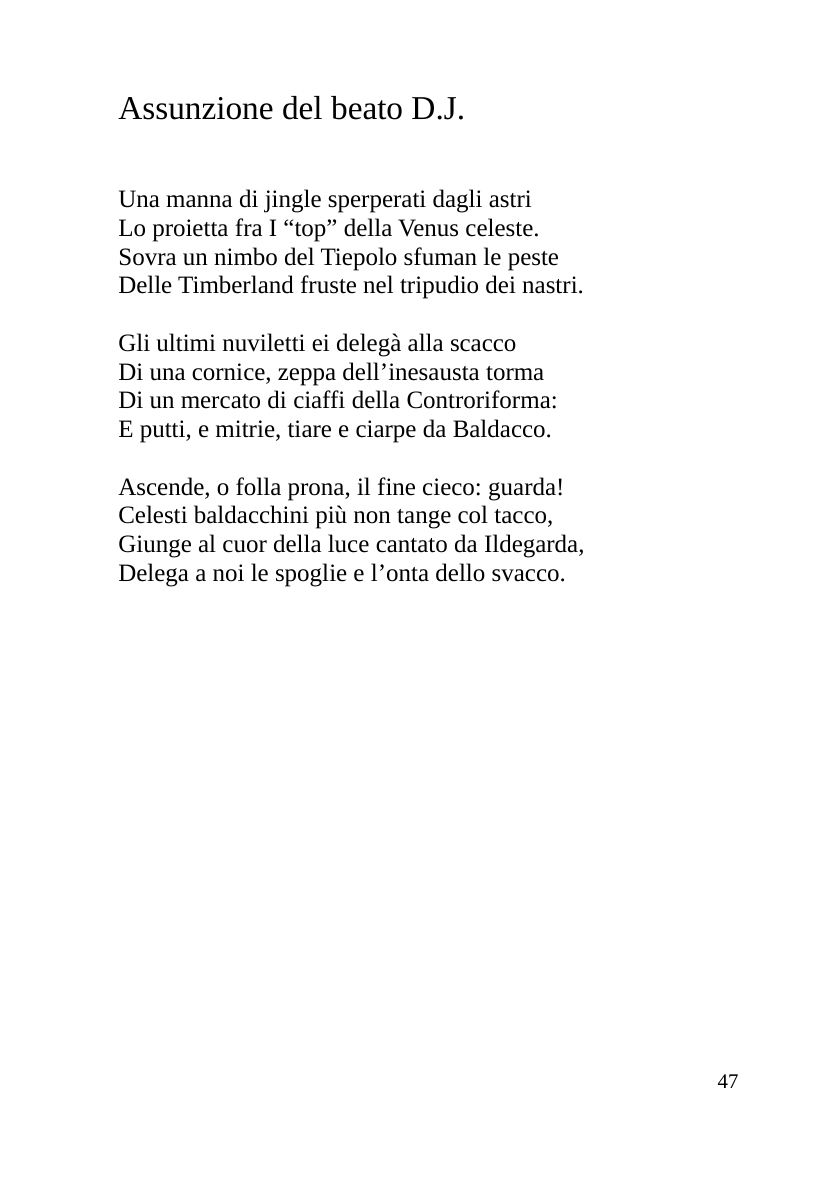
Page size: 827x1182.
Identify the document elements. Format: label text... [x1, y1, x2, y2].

text Lo proietta fra I “top” della Venus celeste. [118, 213, 738, 242]
text Ascende, o folla prona, il fine cieco: guarda! [118, 472, 738, 501]
text Delle Timberland fruste nel tripudio dei nastri. [118, 271, 738, 299]
subtitle Assunzione del beato D.J. [118, 88, 738, 127]
text E putti, e mitrie, tiare e ciarpe da Baldacco. [118, 414, 738, 443]
text Celesti baldacchini più non tange col tacco, [118, 501, 738, 529]
text Gli ultimi nuviletti ei delegà alla scacco [118, 328, 738, 357]
text Delega a noi le spoglie e l’onta dello svacco. [118, 558, 738, 587]
text Di un mercato di ciaffi della Controriforma: [118, 386, 738, 414]
text Giunge al cuor della luce cantato da Ildegarda, [118, 529, 738, 558]
text Una manna di jingle sperperati dagli astri [118, 184, 738, 213]
text Sovra un nimbo del Tiepolo sfuman le peste [118, 242, 738, 271]
text Di una cornice, zeppa dell’inesausta torma [118, 357, 738, 386]
